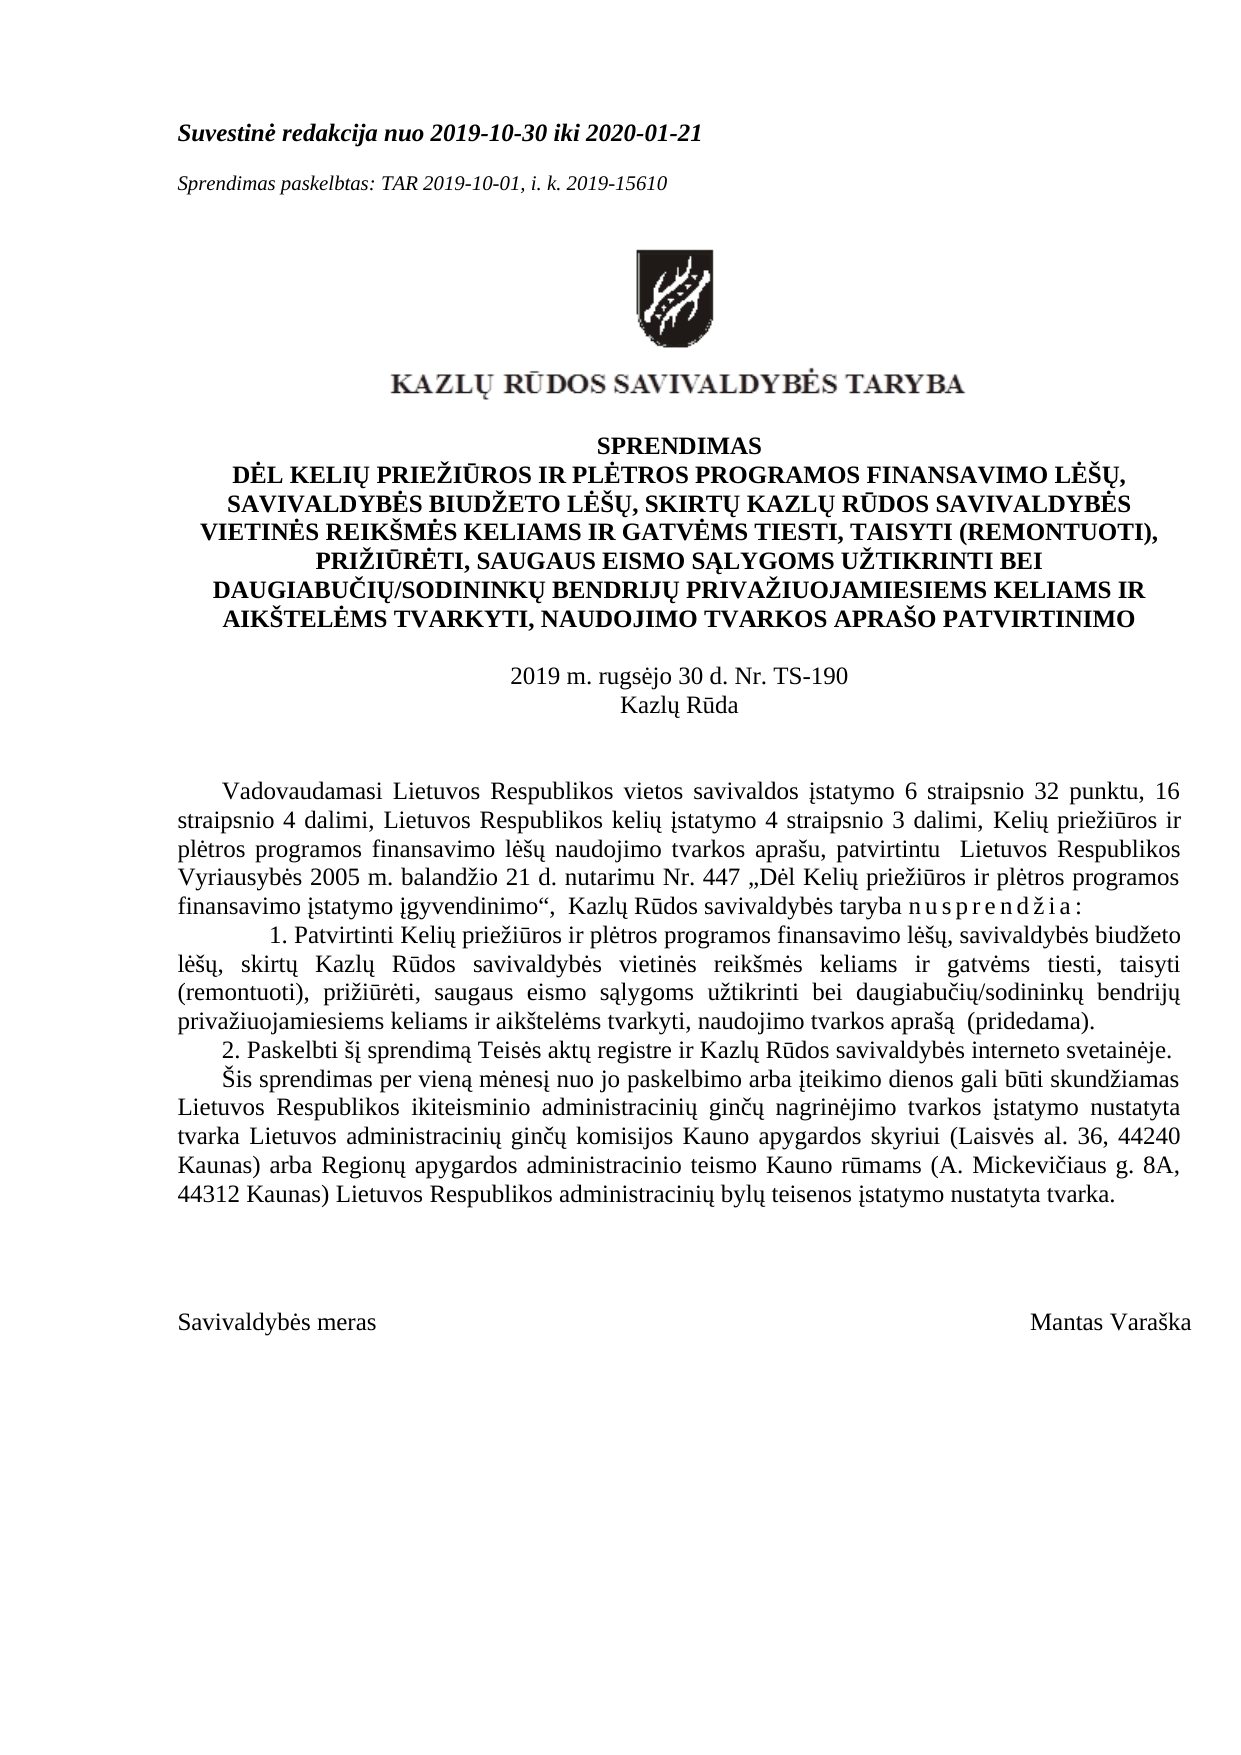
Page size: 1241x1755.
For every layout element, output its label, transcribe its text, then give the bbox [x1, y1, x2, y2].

text SPRENDIMAS [177, 431, 1181, 460]
text Šis sprendimas per vieną mėnesį nuo jo paskelbimo arba įteikimo dienos gali būti skundžiamas Lietuvos Respublikos ikiteisminio administracinių ginčų nagrinėjimo tvarkos įstatymo nustatyta tvarka Lietuvos administracinių ginčų komisijos Kauno apygardos skyriui (Laisvės al. 36, 44240 Kaunas) arba Regionų apygardos administracinio teismo Kauno rūmams (A. Mickevičiaus g. 8A, 44312 Kaunas) Lietuvos Respublikos administracinių bylų teisenos įstatymo nustatyta tvarka. [177, 1064, 1181, 1207]
text Savivaldybės meras Mantas Varaška [177, 1307, 1196, 1335]
text Suvestinė redakcija nuo 2019-10-30 iki 2020-01-21 [177, 118, 1181, 147]
text DĖL KELIŲ PRIEŽIŪROS IR PLĖTROS PROGRAMOS FINANSAVIMO LĖŠŲ, SAVIVALDYBĖS BIUDŽETO LĖŠŲ, SKIRTŲ KAZLŲ RŪDOS SAVIVALDYBĖS VIETINĖS REIKŠMĖS KELIAMS IR GATVĖMS TIESTI, TAISYTI (REMONTUOTI), PRIŽIŪRĖTI, SAUGAUS EISMO SĄLYGOMS UŽTIKRINTI BEI DAUGIABUČIŲ/SODININKŲ BENDRIJŲ PRIVAŽIUOJAMIESIEMS KELIAMS IR AIKŠTELĖMS TVARKYTI, NAUDOJIMO TVARKOS APRAŠO PATVIRTINIMO [177, 460, 1181, 632]
text Sprendimas paskelbtas: TAR 2019-10-01, i. k. 2019-15610 [177, 171, 1181, 195]
text 2019 m. rugsėjo 30 d. Nr. TS-190 [177, 661, 1181, 690]
text Kazlų Rūda [177, 690, 1181, 719]
text 1. Patvirtinti Kelių priežiūros ir plėtros programos finansavimo lėšų, savivaldybės biudžeto lėšų, skirtų Kazlų Rūdos savivaldybės vietinės reikšmės keliams ir gatvėms tiesti, taisyti (remontuoti), prižiūrėti, saugaus eismo sąlygoms užtikrinti bei daugiabučių/sodininkų bendrijų privažiuojamiesiems keliams ir aikštelėms tvarkyti, naudojimo tvarkos aprašą (pridedama). [177, 920, 1181, 1035]
text Vadovaudamasi Lietuvos Respublikos vietos savivaldos įstatymo 6 straipsnio 32 punktu, 16 straipsnio 4 dalimi, Lietuvos Respublikos kelių įstatymo 4 straipsnio 3 dalimi, Kelių priežiūros ir plėtros programos finansavimo lėšų naudojimo tvarkos aprašu, patvirtintu Lietuvos Respublikos Vyriausybės 2005 m. balandžio 21 d. nutarimu Nr. 447 „Dėl Kelių priežiūros ir plėtros programos finansavimo įstatymo įgyvendinimo“, Kazlų Rūdos savivaldybės taryba nusprendžia: [177, 776, 1181, 920]
text 2. Paskelbti šį sprendimą Teisės aktų registre ir Kazlų Rūdos savivaldybės interneto svetainėje. [177, 1035, 1181, 1064]
